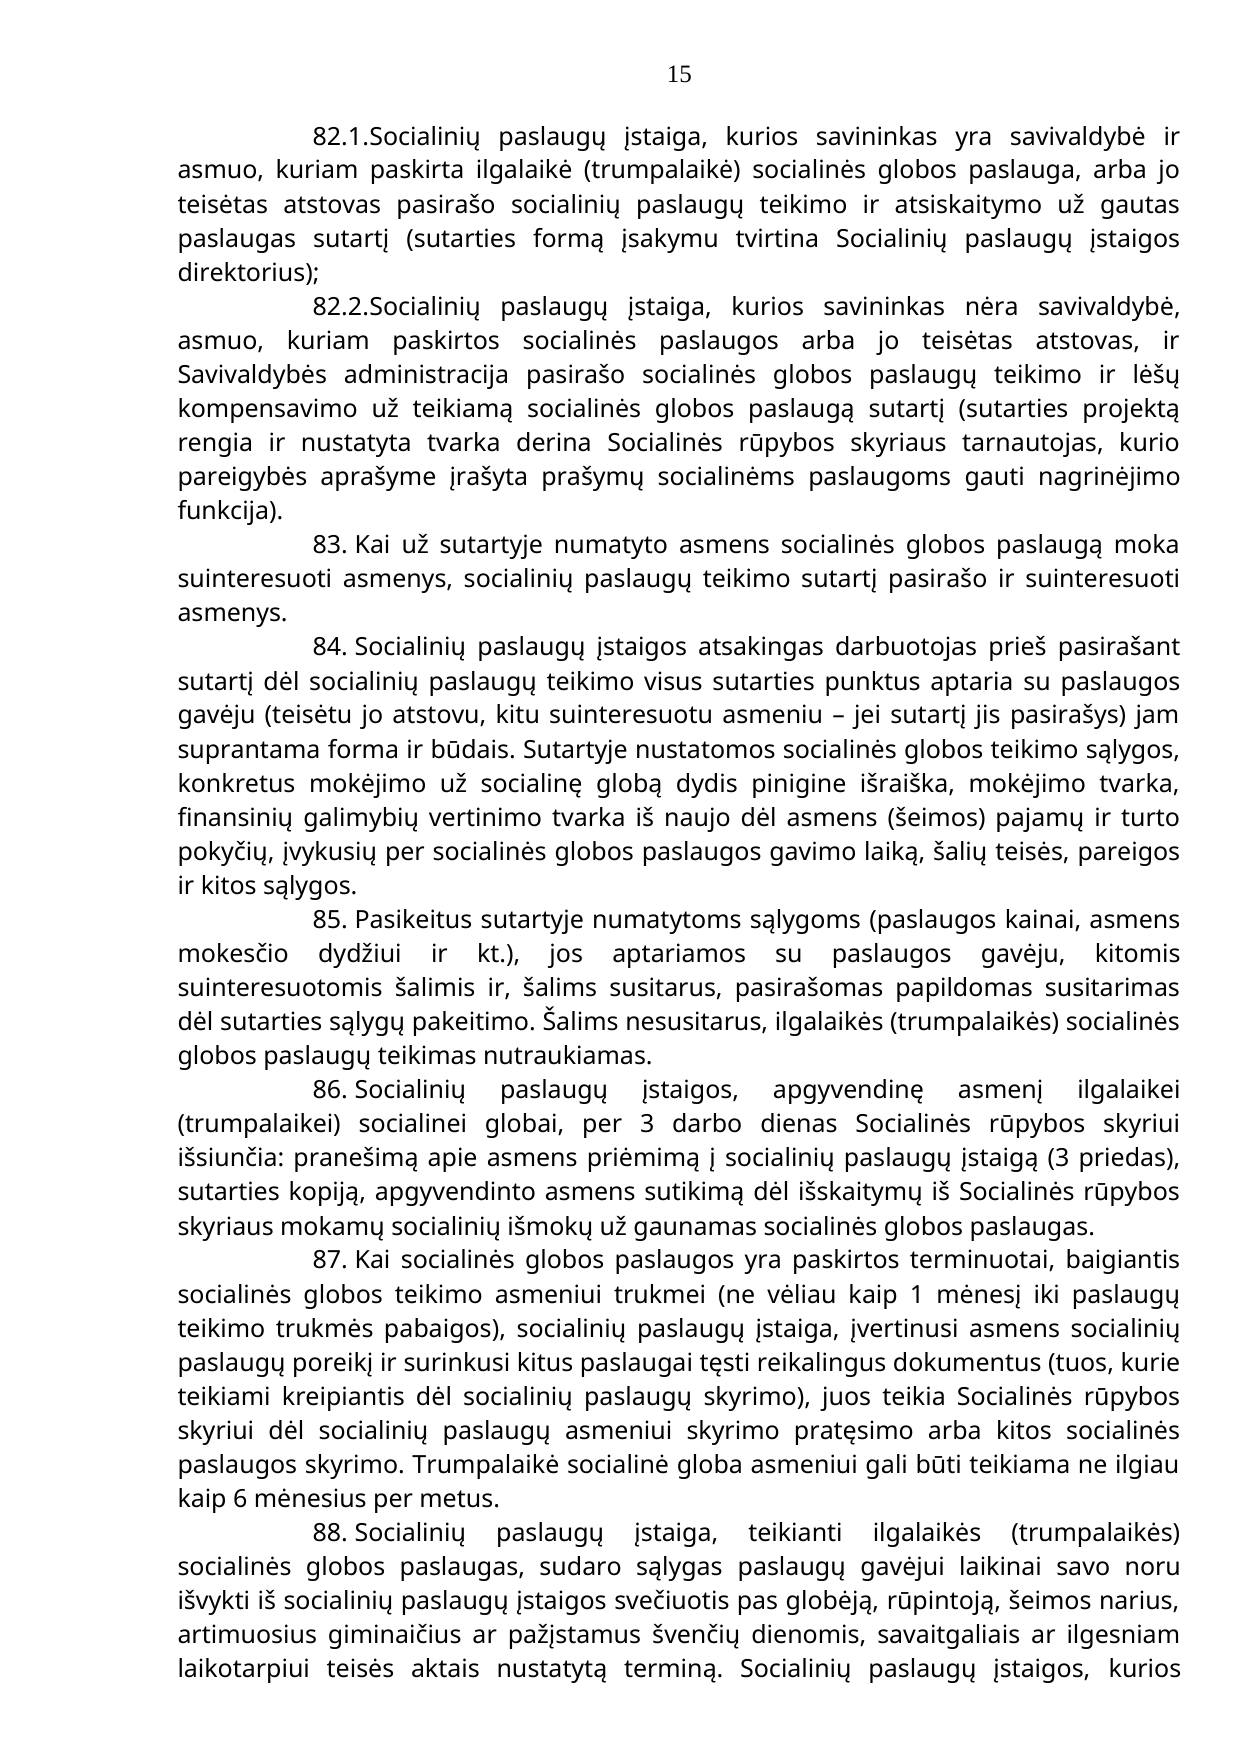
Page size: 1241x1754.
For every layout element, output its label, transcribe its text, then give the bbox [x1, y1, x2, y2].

text 85. Pasikeitus sutartyje numatytoms sąlygoms (paslaugos kainai, asmens mokesčio dydžiui ir kt.), jos aptariamos su paslaugos gavėju, kitomis suinteresuotomis šalimis ir, šalims susitarus, pasirašomas papildomas susitarimas dėl sutarties sąlygų pakeitimo. Šalims nesusitarus, ilgalaikės (trumpalaikės) socialinės globos paslaugų teikimas nutraukiamas. [177, 902, 1181, 1072]
text 87. Kai socialinės globos paslaugos yra paskirtos terminuotai, baigiantis socialinės globos teikimo asmeniui trukmei (ne vėliau kaip 1 mėnesį iki paslaugų teikimo trukmės pabaigos), socialinių paslaugų įstaiga, įvertinusi asmens socialinių paslaugų poreikį ir surinkusi kitus paslaugai tęsti reikalingus dokumentus (tuos, kurie teikiami kreipiantis dėl socialinių paslaugų skyrimo), juos teikia Socialinės rūpybos skyriui dėl socialinių paslaugų asmeniui skyrimo pratęsimo arba kitos socialinės paslaugos skyrimo. Trumpalaikė socialinė globa asmeniui gali būti teikiama ne ilgiau kaip 6 mėnesius per metus. [177, 1242, 1181, 1515]
text 86. Socialinių paslaugų įstaigos, apgyvendinę asmenį ilgalaikei (trumpalaikei) socialinei globai, per 3 darbo dienas Socialinės rūpybos skyriui išsiunčia: pranešimą apie asmens priėmimą į socialinių paslaugų įstaigą (3 priedas), sutarties kopiją, apgyvendinto asmens sutikimą dėl išskaitymų iš Socialinės rūpybos skyriaus mokamų socialinių išmokų už gaunamas socialinės globos paslaugas. [177, 1072, 1181, 1242]
text 83. Kai už sutartyje numatyto asmens socialinės globos paslaugą moka suinteresuoti asmenys, socialinių paslaugų teikimo sutartį pasirašo ir suinteresuoti asmenys. [177, 527, 1181, 629]
text 82.1. Socialinių paslaugų įstaiga, kurios savininkas yra savivaldybė ir asmuo, kuriam paskirta ilgalaikė (trumpalaikė) socialinės globos paslauga, arba jo teisėtas atstovas pasirašo socialinių paslaugų teikimo ir atsiskaitymo už gautas paslaugas sutartį (sutarties formą įsakymu tvirtina Socialinių paslaugų įstaigos direktorius); [177, 118, 1181, 288]
text 84. Socialinių paslaugų įstaigos atsakingas darbuotojas prieš pasirašant sutartį dėl socialinių paslaugų teikimo visus sutarties punktus aptaria su paslaugos gavėju (teisėtu jo atstovu, kitu suinteresuotu asmeniu – jei sutartį jis pasirašys) jam suprantama forma ir būdais. Sutartyje nustatomos socialinės globos teikimo sąlygos, konkretus mokėjimo už socialinę globą dydis pinigine išraiška, mokėjimo tvarka, finansinių galimybių vertinimo tvarka iš naujo dėl asmens (šeimos) pajamų ir turto pokyčių, įvykusių per socialinės globos paslaugos gavimo laiką, šalių teisės, pareigos ir kitos sąlygos. [177, 629, 1181, 902]
text 88. Socialinių paslaugų įstaiga, teikianti ilgalaikės (trumpalaikės) socialinės globos paslaugas, sudaro sąlygas paslaugų gavėjui laikinai savo noru išvykti iš socialinių paslaugų įstaigos svečiuotis pas globėją, rūpintoją, šeimos narius, artimuosius giminaičius ar pažįstamus švenčių dienomis, savaitgaliais ar ilgesniam laikotarpiui teisės aktais nustatytą terminą. Socialinių paslaugų įstaigos, kurios [177, 1515, 1181, 1685]
text 82.2. Socialinių paslaugų įstaiga, kurios savininkas nėra savivaldybė, asmuo, kuriam paskirtos socialinės paslaugos arba jo teisėtas atstovas, ir Savivaldybės administracija pasirašo socialinės globos paslaugų teikimo ir lėšų kompensavimo už teikiamą socialinės globos paslaugą sutartį (sutarties projektą rengia ir nustatyta tvarka derina Socialinės rūpybos skyriaus tarnautojas, kurio pareigybės aprašyme įrašyta prašymų socialinėms paslaugoms gauti nagrinėjimo funkcija). [177, 288, 1181, 527]
